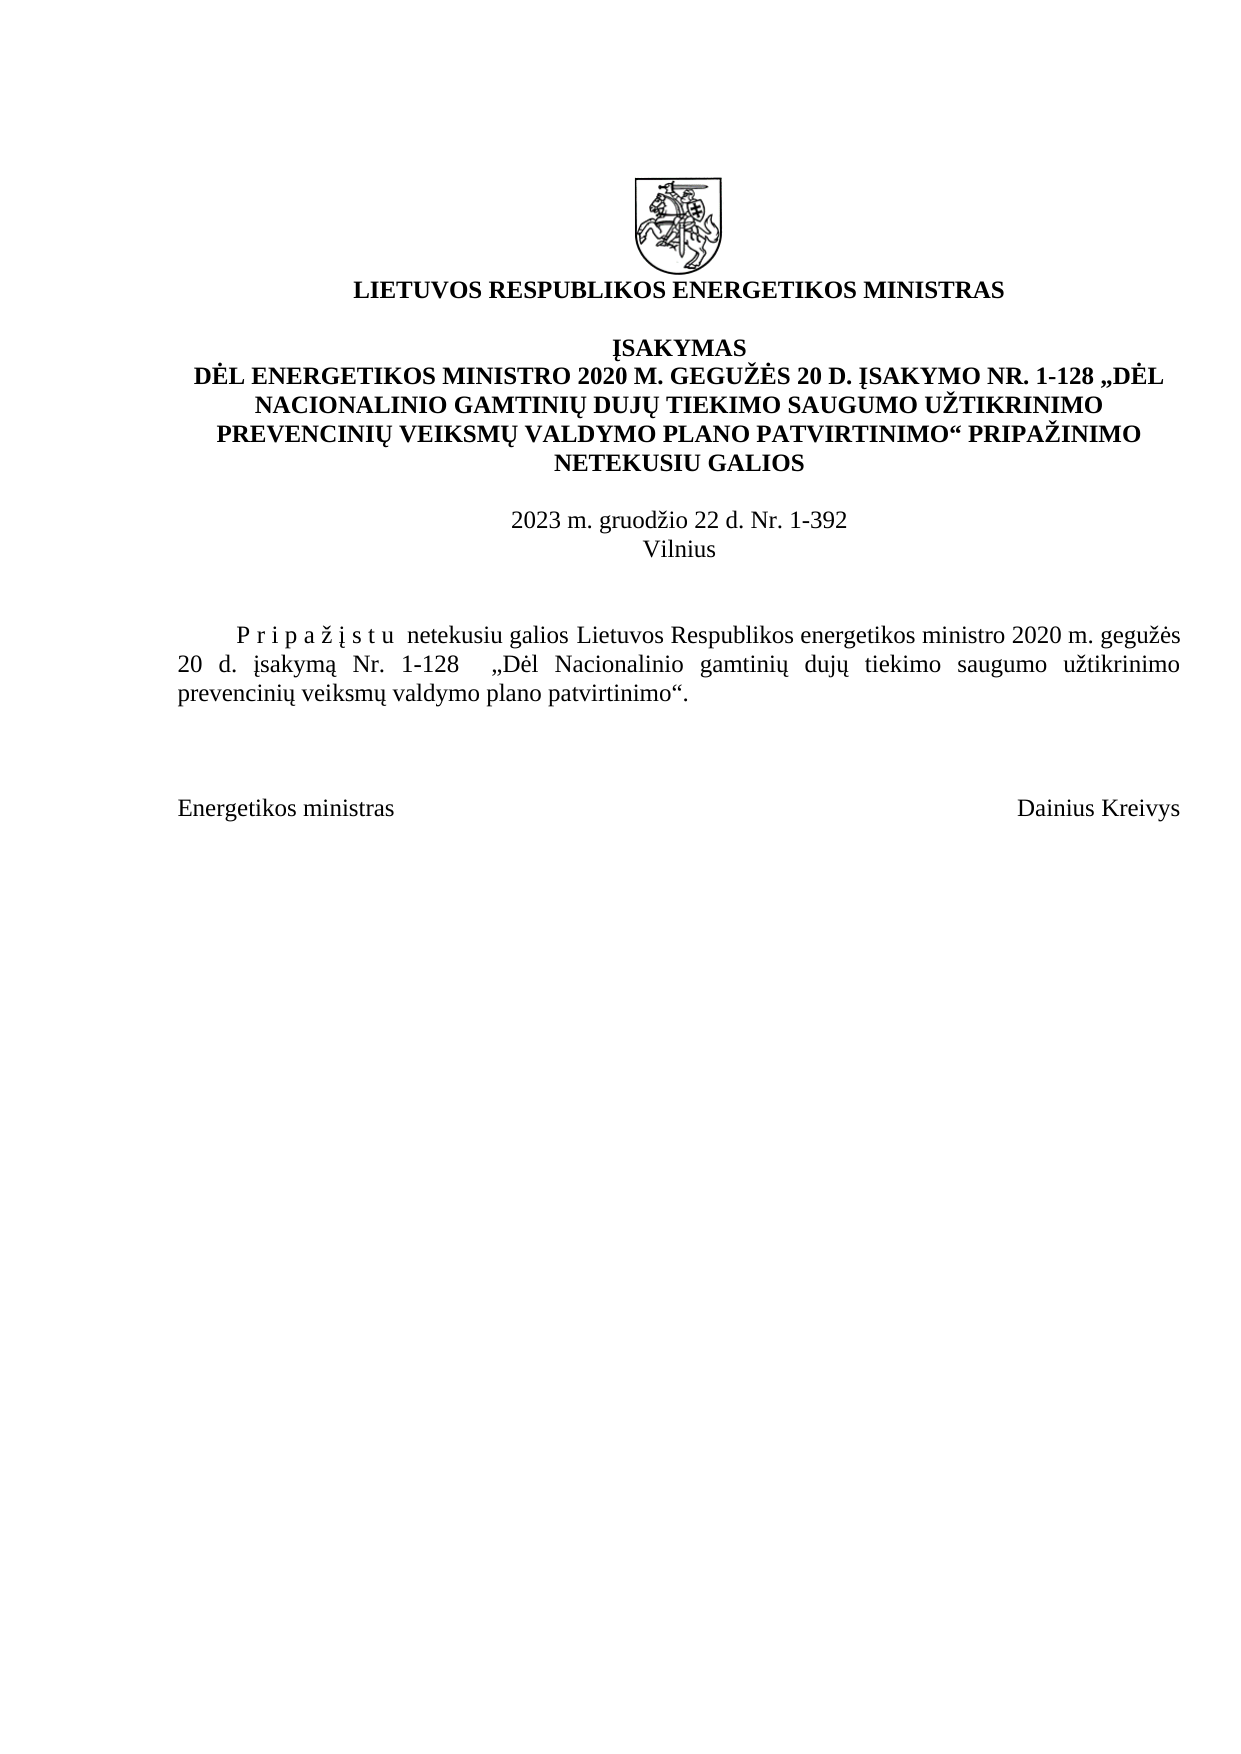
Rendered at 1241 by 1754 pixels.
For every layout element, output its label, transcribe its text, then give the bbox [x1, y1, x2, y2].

text Vilnius [177, 534, 1181, 563]
text LIETUVOS RESPUBLIKOS ENERGETIKOS MINISTRAS [177, 275, 1181, 304]
text Energetikos ministras Dainius Kreivys [177, 793, 1181, 850]
text DĖL energetikos ministro 2020 m. gegužės 20 d. įsakymo nr. 1-128 „dėl nacionalinio gamtinių dujų tiekimo saugumo užtikrinimo prevencinių veiksmų valdymo planO patvirtinimo“ PRIPAŽINIMO NETEKUSIU GALIOS [177, 361, 1181, 476]
text 2023 m. gruodžio 22 d. Nr. 1-392 [177, 505, 1181, 534]
text įsakymas [177, 333, 1181, 361]
text P r i p a ž į s t u netekusiu galios Lietuvos Respublikos energetikos ministro 2020 m. gegužės 20 d. įsakymą Nr. 1-128 „Dėl Nacionalinio gamtinių dujų tiekimo saugumo užtikrinimo prevencinių veiksmų valdymo plano patvirtinimo“. [177, 620, 1181, 706]
